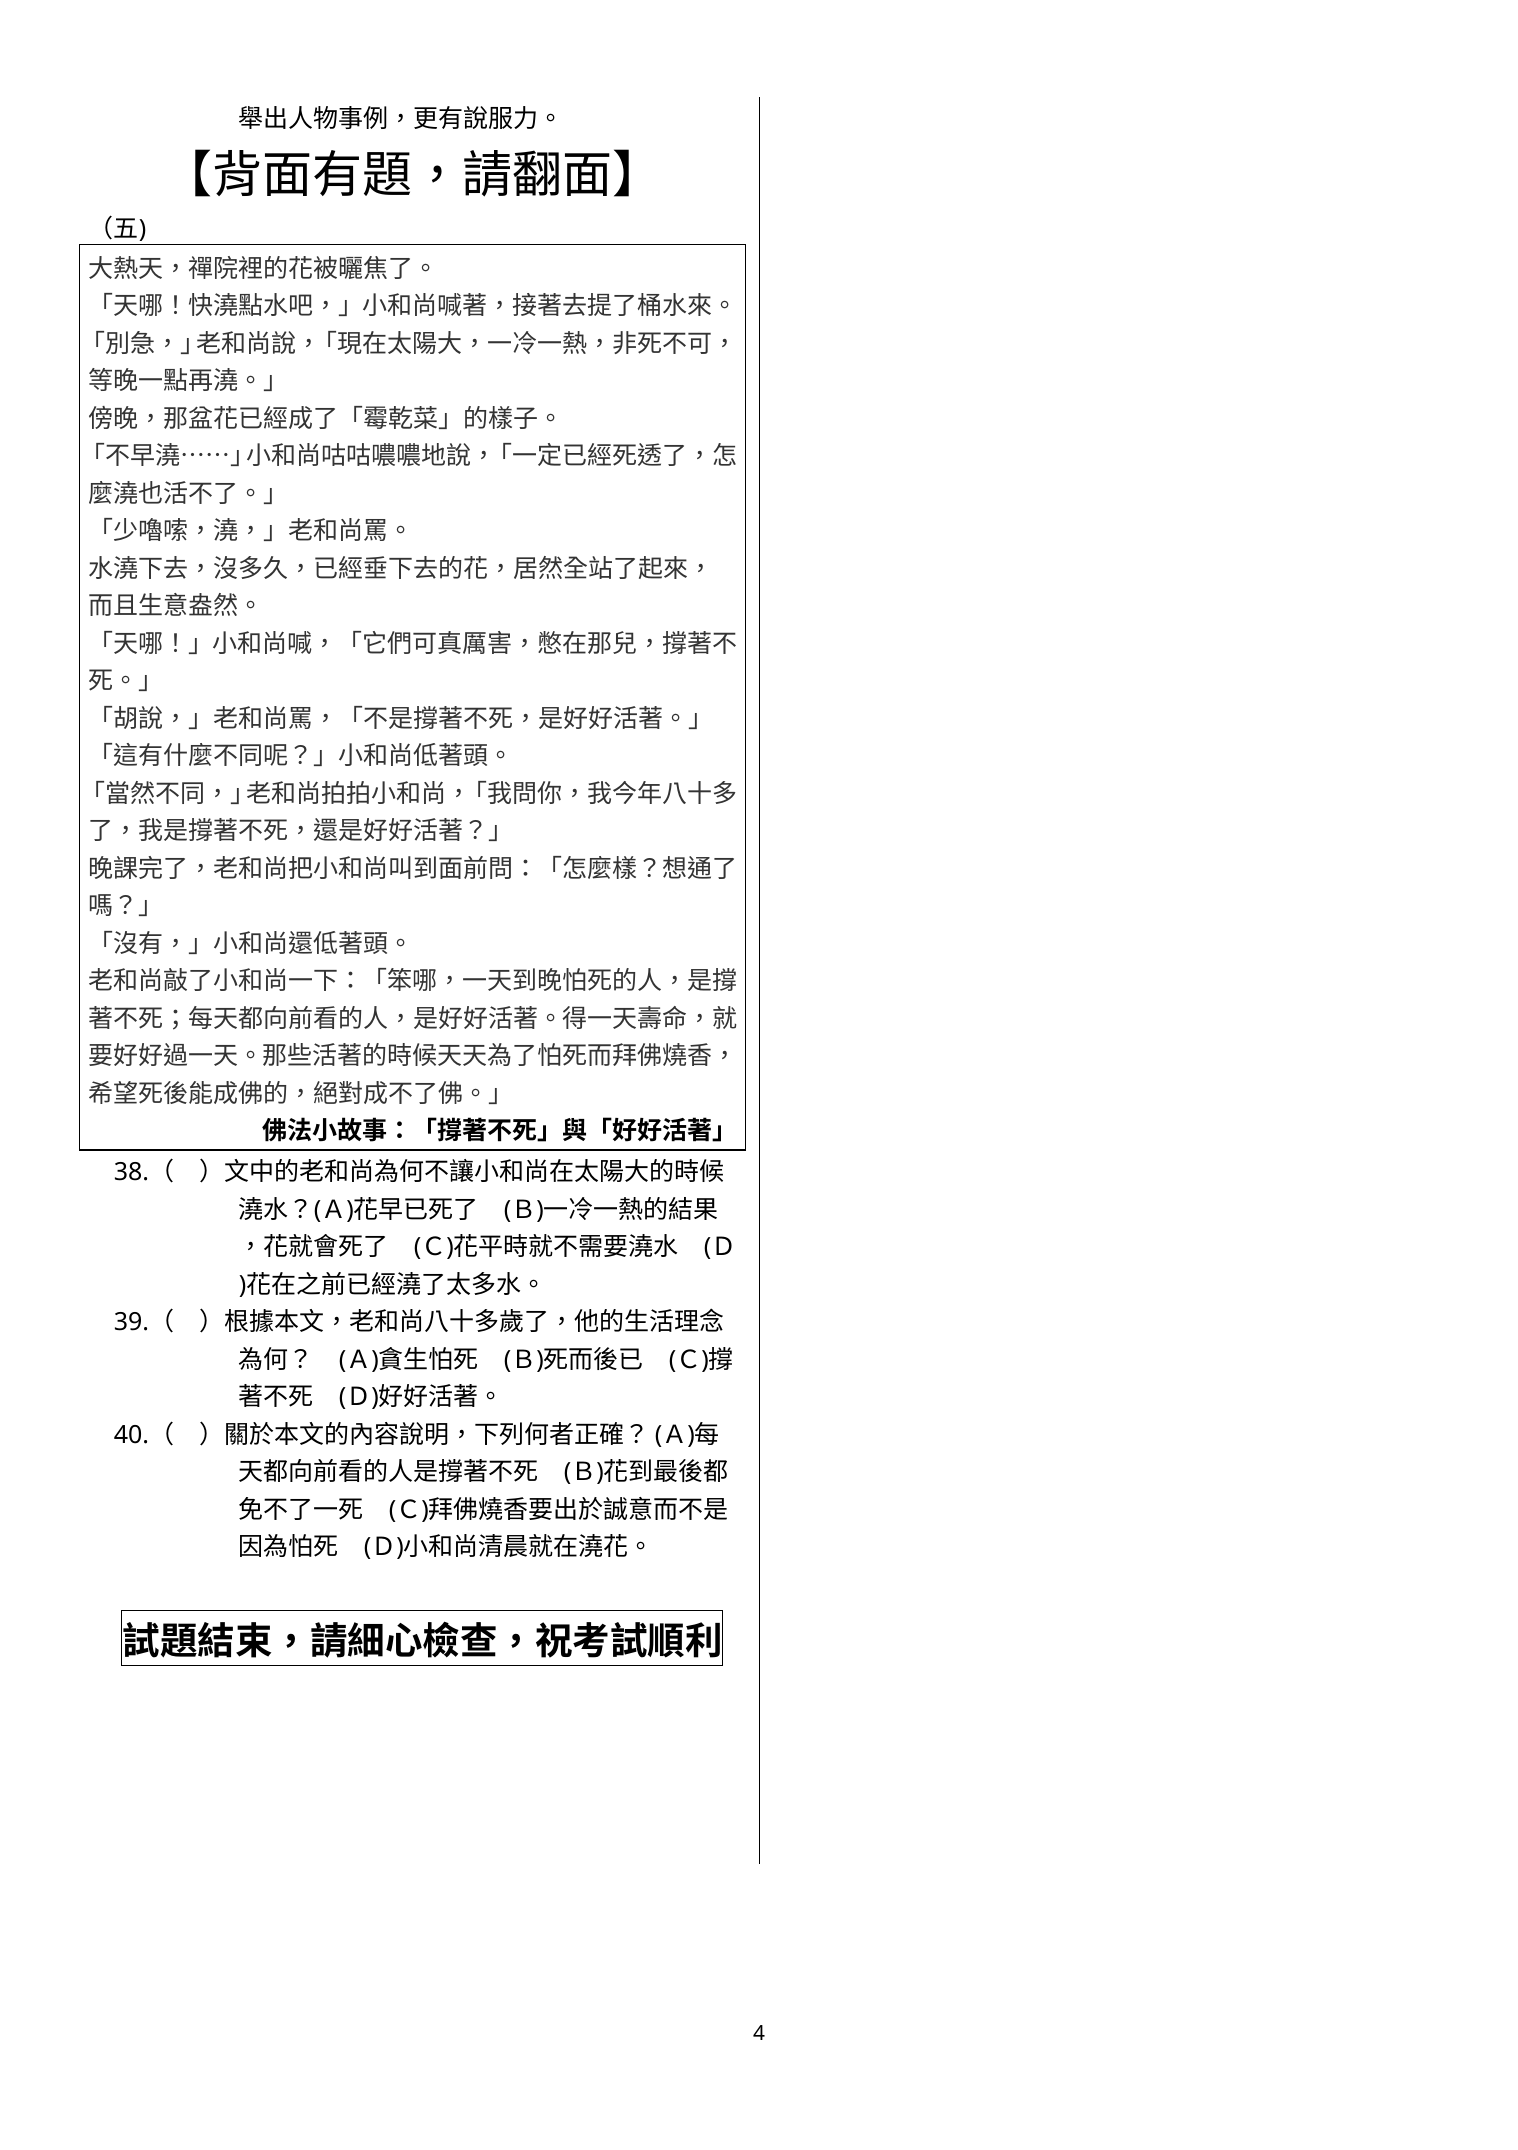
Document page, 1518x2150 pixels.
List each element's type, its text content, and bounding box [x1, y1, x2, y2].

text 「少嚕嗦，澆，」老和尚罵。 [89, 510, 737, 547]
text 【背面有題，請翻面】 [89, 134, 737, 207]
text 39.（ ）根據本文，老和尚八十多歲了，他的生活理念為何？ (Ａ)貪生怕死 (Ｂ)死而後已 (Ｃ)撐著不死 (Ｄ)好好活著。 [114, 1301, 737, 1413]
text 傍晚，那盆花已經成了「霉乾菜」的樣子。 [89, 397, 737, 435]
text 舉出人物事例，更有說服力。 [114, 97, 737, 134]
text （五) [89, 207, 737, 244]
text 水澆下去，沒多久，已經垂下去的花，居然全站了起來，而且生意盎然。 [89, 547, 737, 622]
text 「天哪！」小和尚喊，「它們可真厲害，憋在那兒，撐著不死。」 [89, 622, 737, 697]
text 40.（ ）關於本文的內容說明，下列何者正確？ (Ａ)每天都向前看的人是撐著不死 (Ｂ)花到最後都免不了一死 (Ｃ)拜佛燒香要出於誠意而不是因為怕死 (Ｄ)小和尚清晨就在澆花。 [114, 1413, 737, 1563]
text 「沒有，」小和尚還低著頭。 [89, 922, 737, 960]
text 「別急，」老和尚說，「現在太陽大，一冷一熱，非死不可，等晚一點再澆。」 [89, 322, 737, 397]
text 「不早澆……」小和尚咕咕噥噥地說，「一定已經死透了，怎麼澆也活不了。」 [89, 435, 737, 510]
text 佛法小故事：「撐著不死」與「好好活著」 [80, 1107, 745, 1149]
text 大熱天，禪院裡的花被曬焦了。 [80, 245, 745, 285]
text 38.（ ）文中的老和尚為何不讓小和尚在太陽大的時候澆水？(Ａ)花早已死了 (Ｂ)一冷一熱的結果，花就會死了 (Ｃ)花平時就不需要澆水 (Ｄ)花在之前已經澆了太多水。 [114, 1151, 737, 1301]
text 試題結束，請細心檢查，祝考試順利 [89, 1601, 737, 1676]
text 「胡說，」老和尚罵，「不是撐著不死，是好好活著。」 [89, 697, 737, 735]
text 晚課完了，老和尚把小和尚叫到面前問：「怎麼樣？想通了嗎？」 [89, 847, 737, 922]
text 「天哪！快澆點水吧，」小和尚喊著，接著去提了桶水來。 [89, 285, 737, 322]
text 「當然不同，」老和尚拍拍小和尚，「我問你，我今年八十多了，我是撐著不死，還是好好活著？」 [89, 772, 737, 847]
text 老和尚敲了小和尚一下：「笨哪，一天到晚怕死的人，是撐著不死；每天都向前看的人，是好好活著。得一天壽命，就要好好過一天。那些活著的時候天天為了怕死而拜佛燒香，希望死後能成佛的，絕對成不了佛。」 [89, 960, 737, 1107]
text 「這有什麼不同呢？」小和尚低著頭。 [89, 735, 737, 772]
